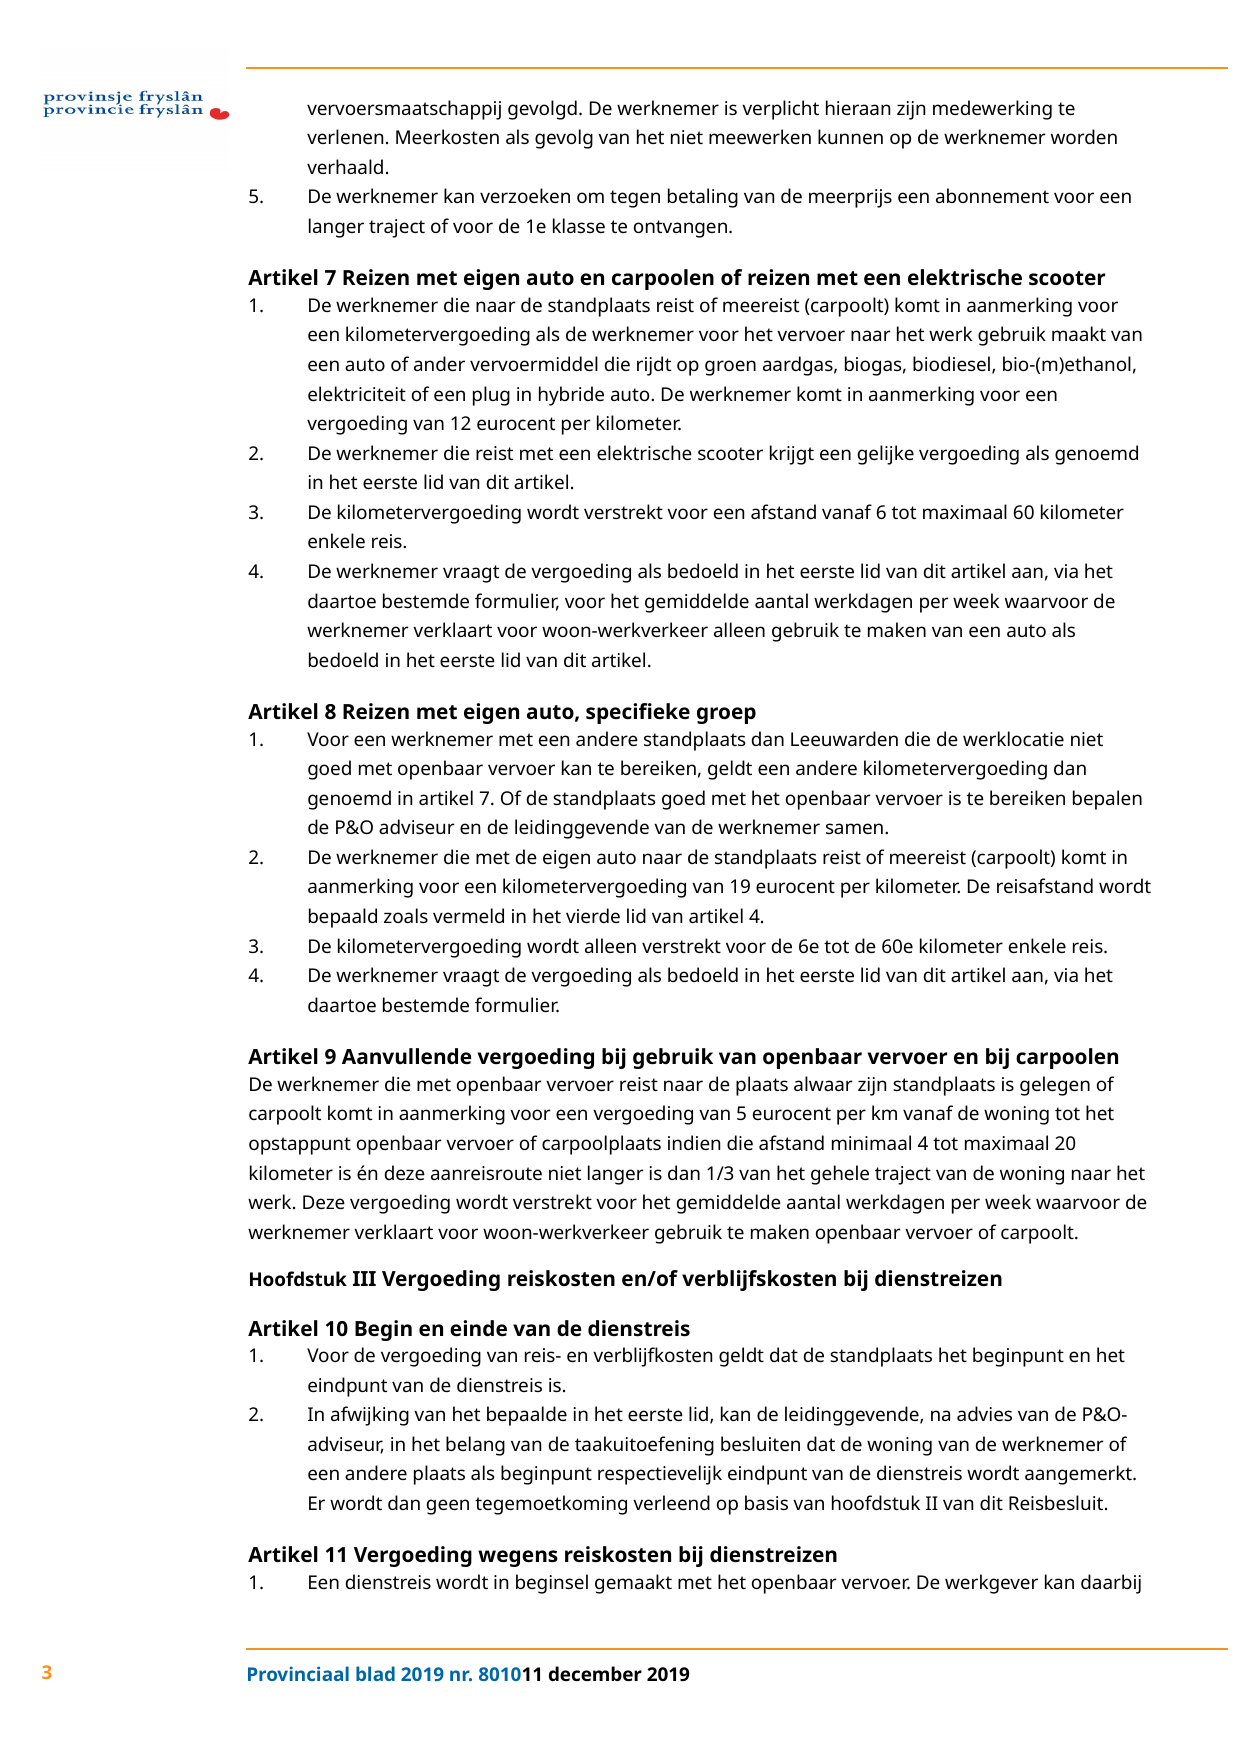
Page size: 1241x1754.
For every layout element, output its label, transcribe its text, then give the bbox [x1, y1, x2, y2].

text Artikel 11 Vergoeding wegens reiskosten bij dienstreizen [248, 1541, 1152, 1569]
list De kilometervergoeding wordt verstrekt voor een afstand vanaf 6 tot maximaal 60 kilometer enkele reis. [248, 499, 1152, 554]
text Hoofdstuk III Vergoeding reiskosten en/of verblijfskosten bij dienstreizen [248, 1264, 1152, 1293]
picture [41, 47, 231, 172]
text Artikel 10 Begin en einde van de dienstreis [248, 1314, 1152, 1342]
list De werknemer vraagt de vergoeding als bedoeld in het eerste lid van dit artikel aan, via het daartoe bestemde formulier, voor het gemiddelde aantal werkdagen per week waarvoor de werknemer verklaart voor woon-werkverkeer alleen gebruik te maken van een auto als bedoeld in het eerste lid van dit artikel. [248, 558, 1152, 673]
text Artikel 8 Reizen met eigen auto, specifieke groep [248, 697, 1152, 726]
list De werknemer die naar de standplaats reist of meereist (carpoolt) komt in aanmerking voor een kilometervergoeding als de werknemer voor het vervoer naar het werk gebruik maakt van een auto of ander vervoermiddel die rijdt op groen aardgas, biogas, biodiesel, bio-(m)ethanol, elektriciteit of een plug in hybride auto. De werknemer komt in aanmerking voor een vergoeding van 12 eurocent per kilometer. [248, 292, 1152, 436]
list Een dienstreis wordt in beginsel gemaakt met het openbaar vervoer. De werkgever kan daarbij [248, 1569, 1152, 1595]
list De werknemer vraagt de vergoeding als bedoeld in het eerste lid van dit artikel aan, via het daartoe bestemde formulier. [248, 962, 1152, 1018]
text Artikel 7 Reizen met eigen auto en carpoolen of reizen met een elektrische scooter [248, 263, 1152, 292]
list De werknemer kan verzoeken om tegen betaling van de meerprijs een abonnement voor een langer traject of voor de 1e klasse te ontvangen. [248, 183, 1152, 239]
list De werknemer die reist met een elektrische scooter krijgt een gelijke vergoeding als genoemd in het eerste lid van dit artikel. [248, 440, 1152, 495]
list Voor de vergoeding van reis- en verblijfkosten geldt dat de standplaats het beginpunt en het eindpunt van de dienstreis is. [248, 1342, 1152, 1397]
list De werknemer die met de eigen auto naar de standplaats reist of meereist (carpoolt) komt in aanmerking voor een kilometervergoeding van 19 eurocent per kilometer. De reisafstand wordt bepaald zoals vermeld in het vierde lid van artikel 4. [248, 844, 1152, 929]
text Artikel 9 Aanvullende vergoeding bij gebruik van openbaar vervoer en bij carpoolen [248, 1042, 1152, 1071]
list Voor een werknemer met een andere standplaats dan Leeuwarden die de werklocatie niet goed met openbaar vervoer kan te bereiken, geldt een andere kilometervergoeding dan genoemd in artikel 7. Of de standplaats goed met het openbaar vervoer is te bereiken bepalen de P&O adviseur en de leidinggevende van de werknemer samen. [248, 726, 1152, 840]
list vervoersmaatschappij gevolgd. De werknemer is verplicht hieraan zijn medewerking te verlenen. Meerkosten als gevolg van het niet meewerken kunnen op de werknemer worden verhaald. [248, 95, 1152, 180]
list De kilometervergoeding wordt alleen verstrekt voor de 6e tot de 60e kilometer enkele reis. [248, 933, 1152, 959]
text De werknemer die met openbaar vervoer reist naar de plaats alwaar zijn standplaats is gelegen of carpoolt komt in aanmerking voor een vergoeding van 5 eurocent per km vanaf de woning tot het opstappunt openbaar vervoer of carpoolplaats indien die afstand minimaal 4 tot maximaal 20 kilometer is én deze aanreisroute niet langer is dan 1/3 van het gehele traject van de woning naar het werk. Deze vergoeding wordt verstrekt voor het gemiddelde aantal werkdagen per week waarvoor de werknemer verklaart voor woon-werkverkeer gebruik te maken openbaar vervoer of carpoolt. [248, 1071, 1152, 1244]
list In afwijking van het bepaalde in het eerste lid, kan de leidinggevende, na advies van de P&O-adviseur, in het belang van de taakuitoefening besluiten dat de woning van de werknemer of een andere plaats als beginpunt respectievelijk eindpunt van de dienstreis wordt aangemerkt. Er wordt dan geen tegemoetkoming verleend op basis van hoofdstuk II van dit Reisbesluit. [248, 1401, 1152, 1516]
